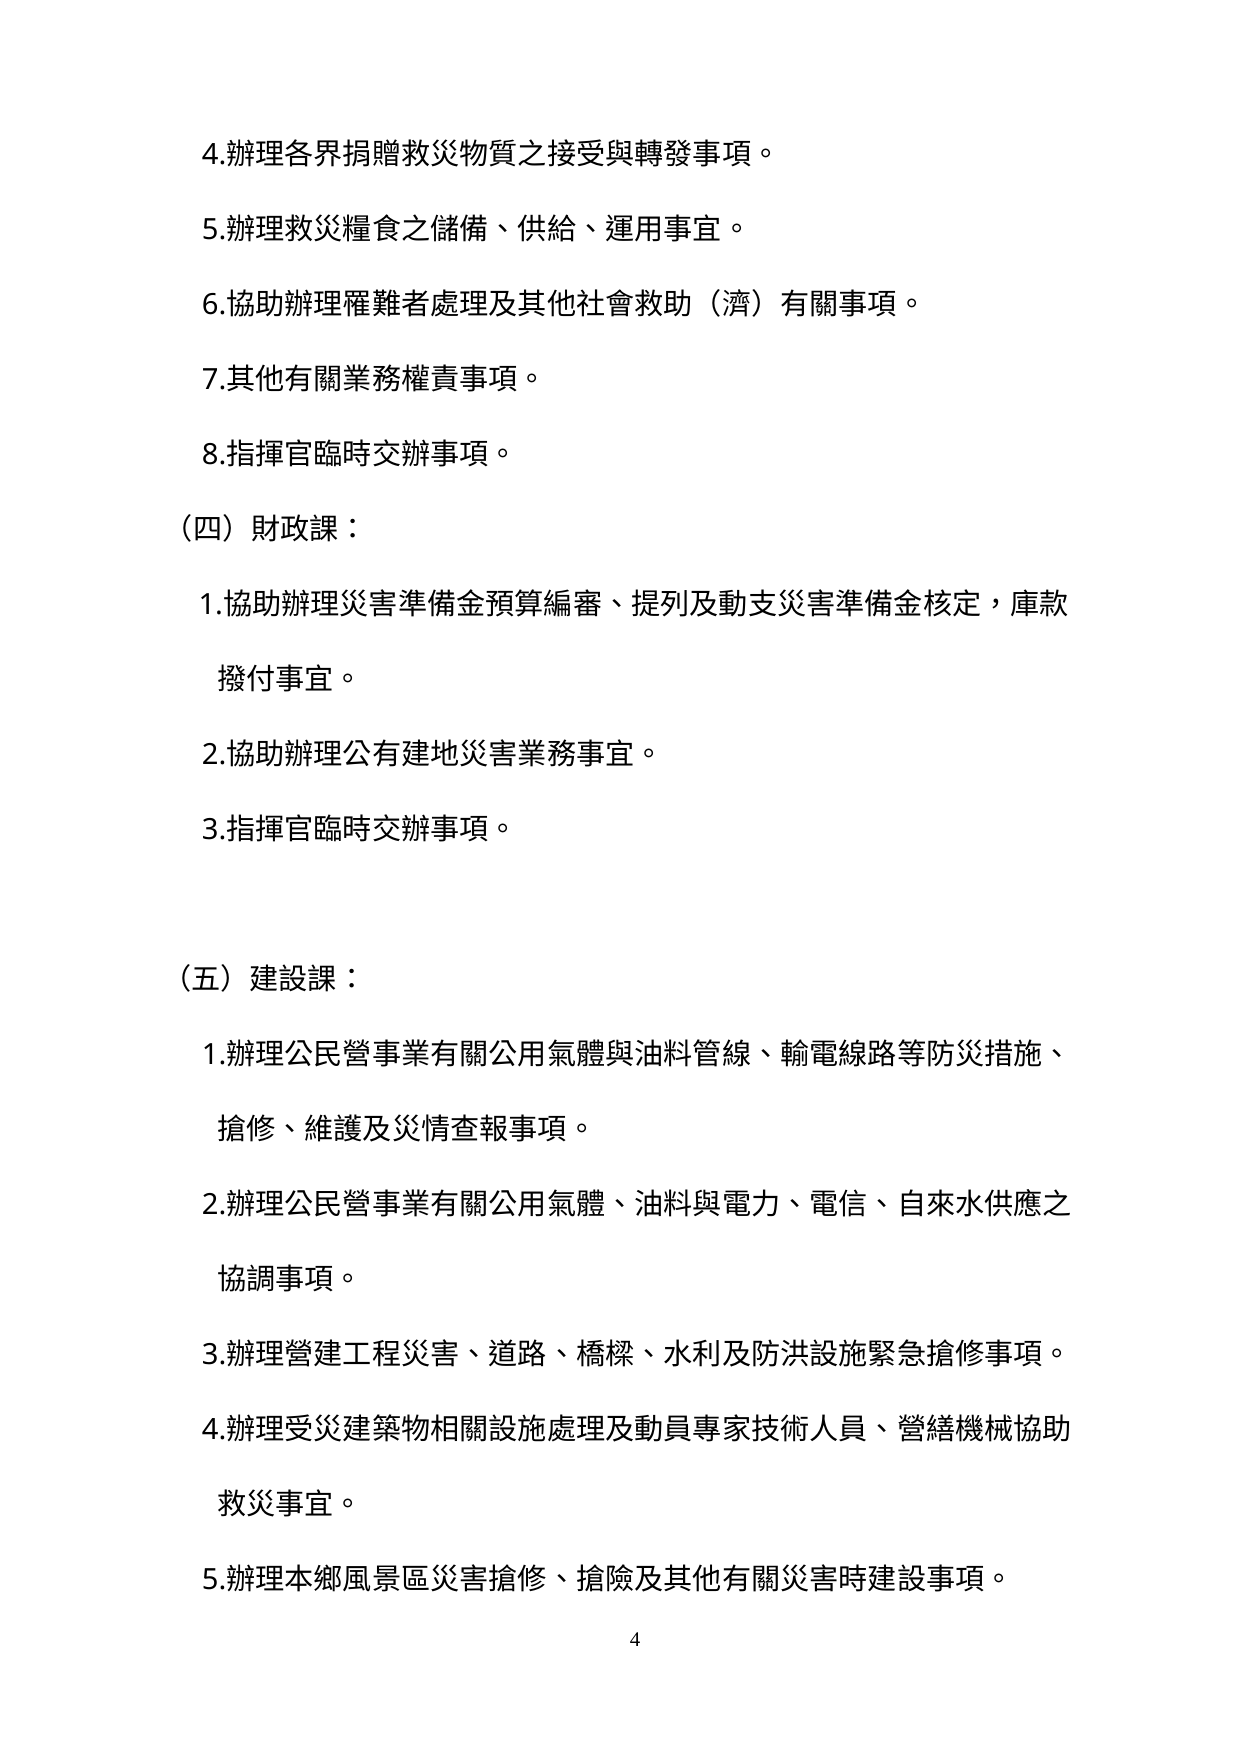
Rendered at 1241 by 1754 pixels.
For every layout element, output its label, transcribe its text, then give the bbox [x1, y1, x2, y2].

text 3.辦理營建工程災害、道路、橋樑、水利及防洪設施緊急搶修事項。 [118, 1314, 1152, 1389]
text 4.辦理受災建築物相關設施處理及動員專家技術人員、營繕機械協助 [118, 1389, 1152, 1464]
text 3.指揮官臨時交辦事項。 [118, 789, 1152, 864]
text 1.協助辦理災害準備金預算編審、提列及動支災害準備金核定，庫款 [118, 564, 1152, 639]
text 2.辦理公民營事業有關公用氣體、油料與電力、電信、自來水供應之 [118, 1164, 1152, 1239]
text 8.指揮官臨時交辦事項。 [118, 414, 1152, 489]
text 5.辦理救災糧食之儲備、供給、運用事宜。 [118, 189, 1152, 264]
text 5.辦理本鄉風景區災害搶修、搶險及其他有關災害時建設事項。 [118, 1539, 1152, 1614]
text 搶修、維護及災情查報事項。 [118, 1089, 1152, 1164]
text 2.協助辦理公有建地災害業務事宜。 [118, 714, 1152, 789]
text （五）建設課： [118, 939, 1152, 1014]
text （四）財政課： [118, 489, 1152, 564]
text 6.協助辦理罹難者處理及其他社會救助（濟）有關事項。 [118, 264, 1152, 339]
text 4.辦理各界捐贈救災物質之接受與轉發事項。 [118, 114, 1152, 189]
text 協調事項。 [118, 1239, 1152, 1314]
text 7.其他有關業務權責事項。 [118, 339, 1152, 414]
text 撥付事宜。 [118, 639, 1152, 714]
text 救災事宜。 [118, 1464, 1152, 1539]
text 1.辦理公民營事業有關公用氣體與油料管線、輸電線路等防災措施、 [118, 1014, 1152, 1089]
